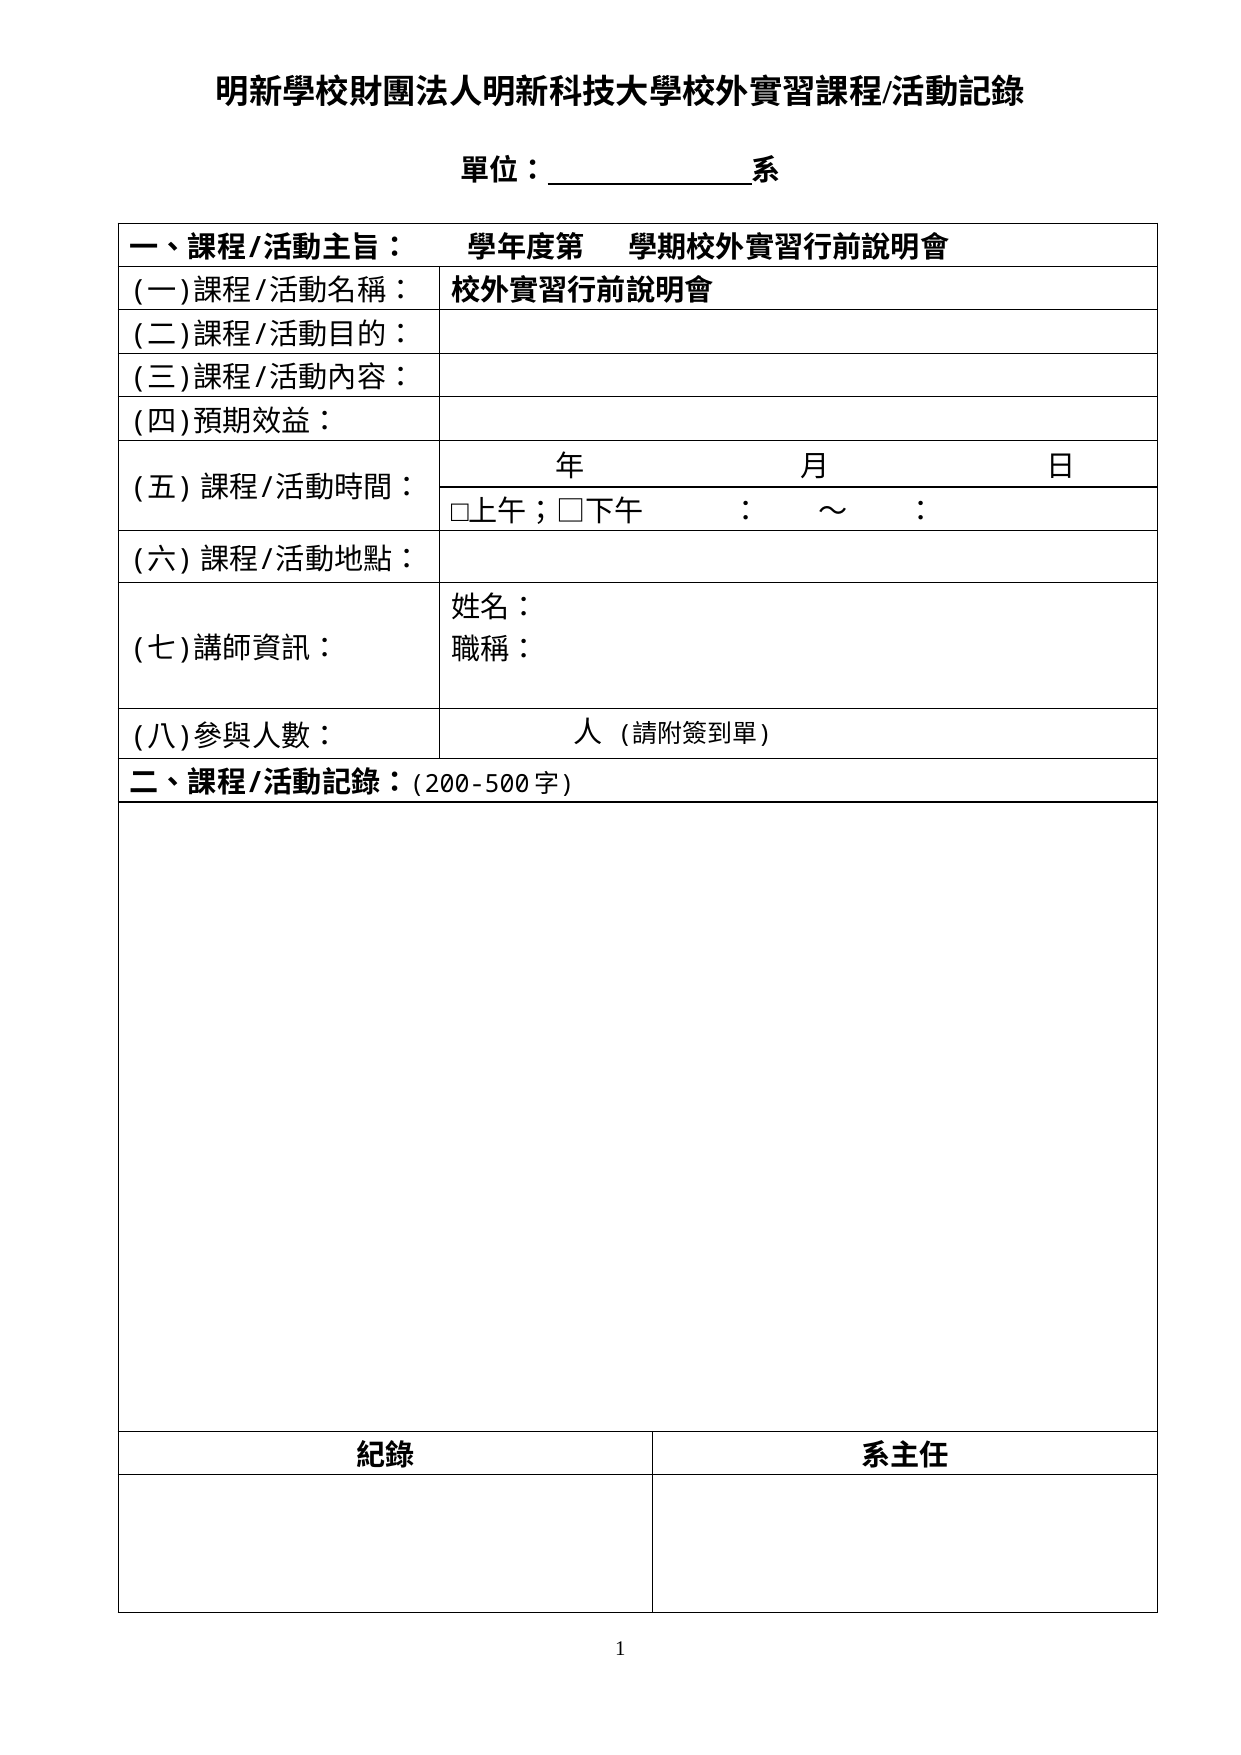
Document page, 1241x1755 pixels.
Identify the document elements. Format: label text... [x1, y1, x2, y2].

table_cell (三)課程/活動內容： [119, 354, 439, 396]
table_cell (八)參與人數： [119, 709, 439, 758]
table_header 一、課程/活動主旨： 學年度第 學期校外實習行前說明會 [119, 224, 1157, 266]
table_cell (六) 課程/活動地點： [119, 531, 439, 582]
table_cell [912, 441, 1035, 486]
text 單位： 系 [118, 147, 1122, 189]
table_cell (四)預期效益： [119, 397, 439, 439]
table_cell □上午；□下午 ： ～ ： [440, 488, 1157, 530]
table_cell [440, 310, 1157, 353]
table_cell [440, 531, 1157, 582]
table_cell [119, 803, 1157, 1431]
table_cell 二、課程/活動記錄：(200-500字) [119, 759, 1157, 801]
table_cell 月 [789, 441, 912, 486]
table_cell [440, 397, 1157, 439]
table_cell 年 [544, 441, 667, 486]
table_cell (一)課程/活動名稱： [119, 267, 439, 309]
table_cell (五) 課程/活動時間： [119, 441, 439, 530]
table_cell 系主任 [653, 1432, 1157, 1474]
table_cell [119, 1475, 652, 1612]
table_cell 校外實習行前說明會 [440, 267, 1157, 309]
table_cell 人 (請附簽到單) [440, 709, 1157, 758]
text 明新學校財團法人明新科技大學校外實習課程/活動記錄 [118, 65, 1122, 113]
table_cell [440, 354, 1157, 396]
table_cell [667, 441, 789, 486]
table_cell [440, 441, 544, 486]
table_cell 日 [1035, 441, 1157, 486]
table_cell 姓名： 職稱： [440, 583, 1157, 708]
table_cell (七)講師資訊： [119, 583, 439, 708]
table_cell 紀錄 [119, 1432, 652, 1474]
table_cell [653, 1475, 1157, 1612]
table_cell (二)課程/活動目的： [119, 310, 439, 353]
